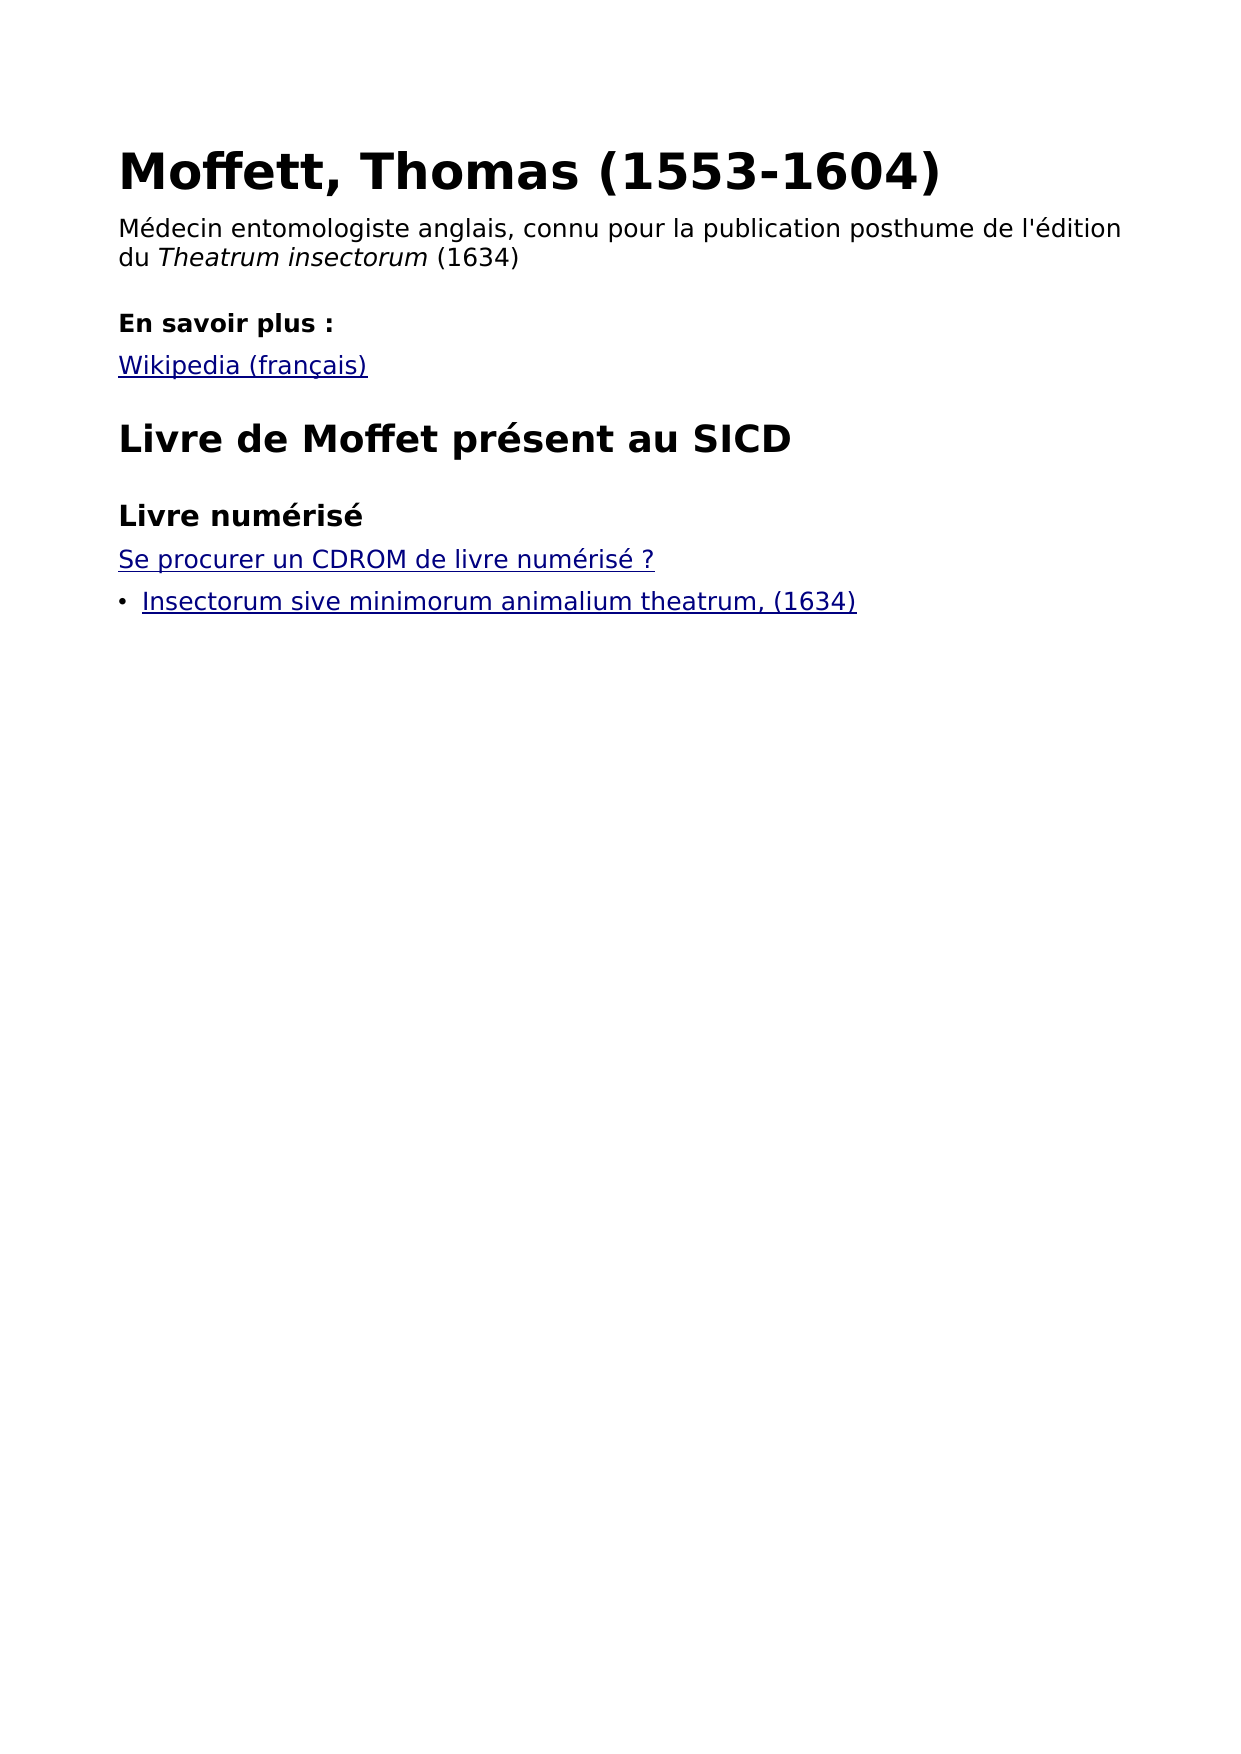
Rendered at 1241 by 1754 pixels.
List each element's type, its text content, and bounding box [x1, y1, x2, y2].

subtitle Moffett, Thomas (1553-1604) [118, 143, 1122, 201]
text Wikipedia (français) [118, 351, 1122, 381]
subtitle En savoir plus : [118, 310, 1122, 339]
subtitle Livre de Moffet présent au SICD [118, 418, 1122, 462]
subtitle Livre numérisé [118, 499, 1122, 533]
text Médecin entomologiste anglais, connu pour la publication posthume de l'édition du Theatrum insectorum (1634) [118, 214, 1122, 272]
list Insectorum sive minimorum animalium theatrum, (1634) [118, 587, 1122, 616]
text Se procurer un CDROM de livre numérisé ? [118, 546, 1122, 575]
